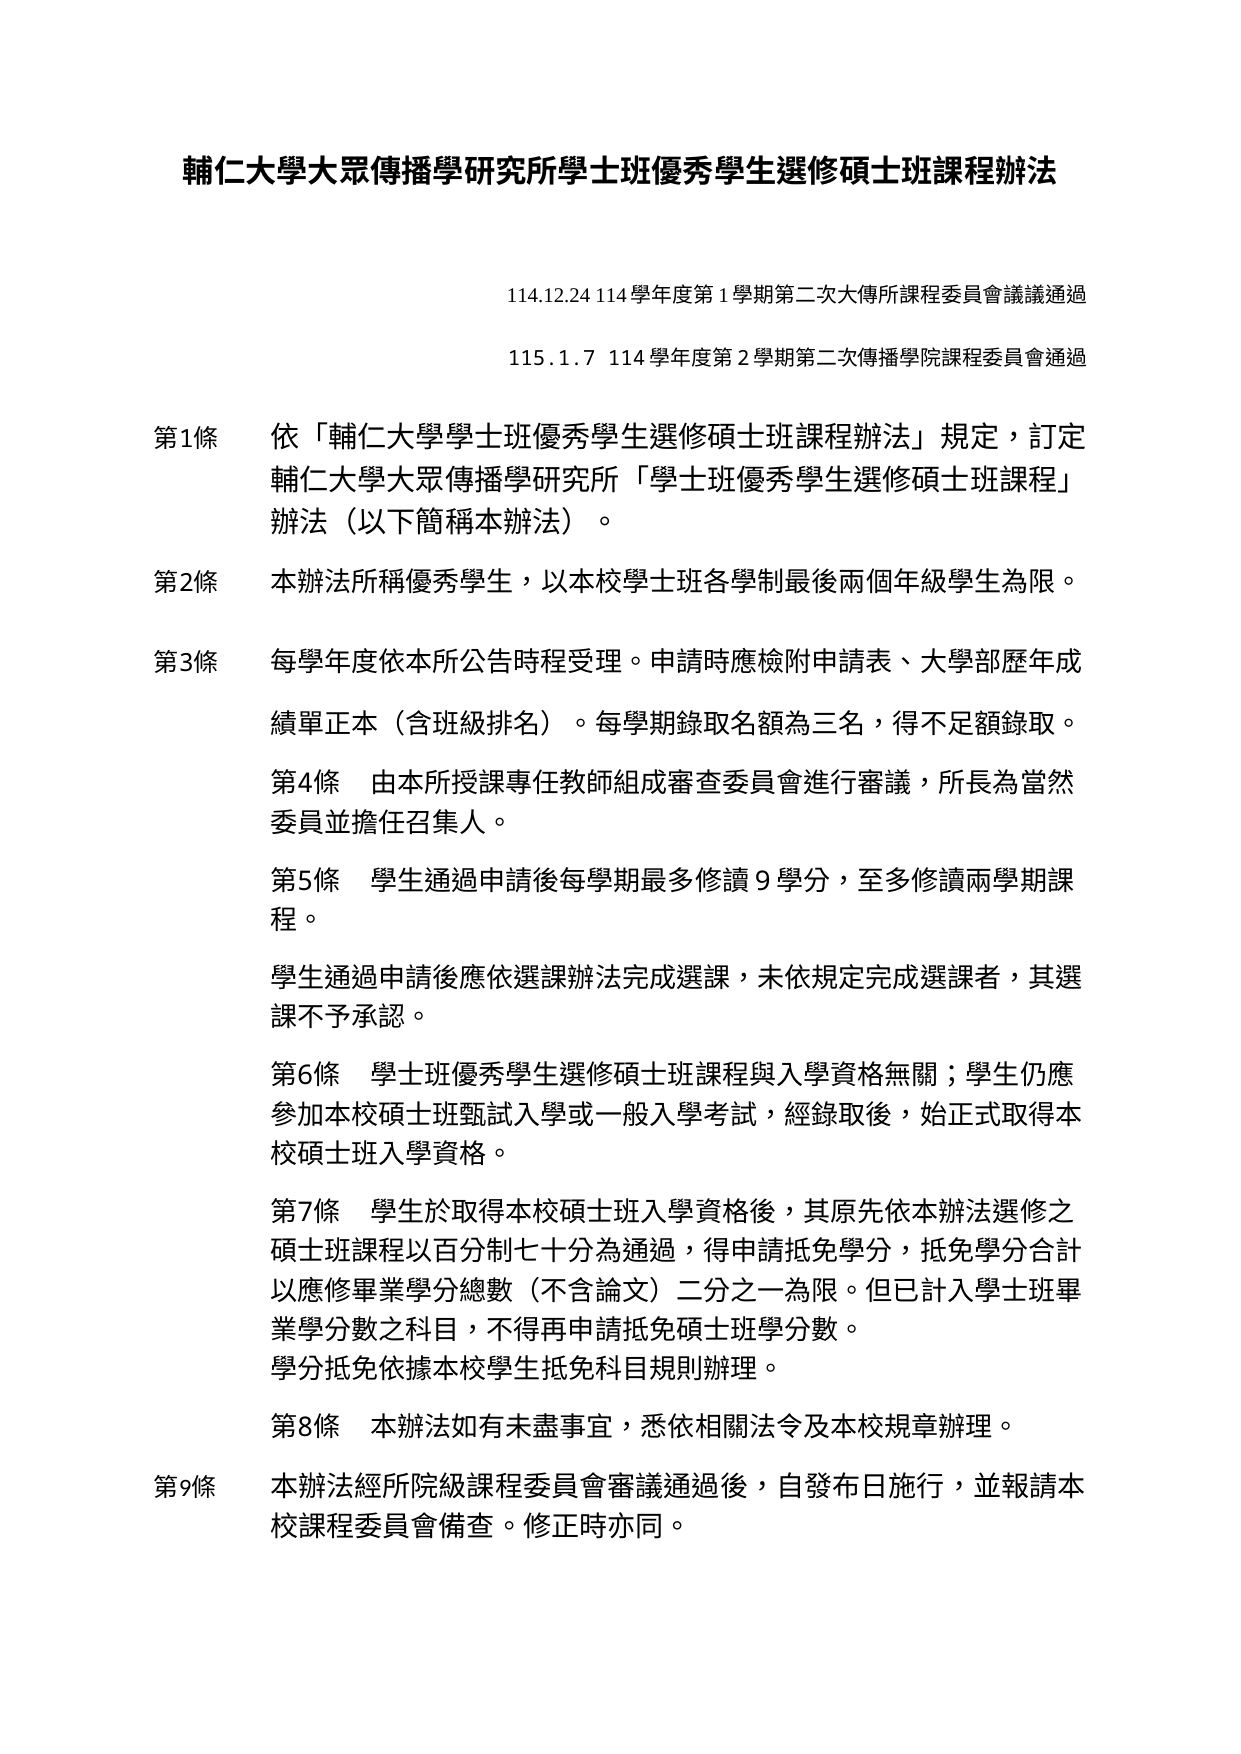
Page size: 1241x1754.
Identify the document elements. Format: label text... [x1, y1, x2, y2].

list 每學年度依本所公告時程受理。申請時應檢附申請表、大學部歷年成績單正本（含班級排名）。每學期錄取名額為三名，得不足額錄取。 [153, 617, 1087, 742]
list 依「輔仁大學學士班優秀學生選修碩士班課程辦法」規定，訂定輔仁大學大眾傳播學研究所「學士班優秀學生選修碩士班課程」辦法（以下簡稱本辦法）。 [153, 414, 1087, 541]
list 學生於取得本校碩士班入學資格後，其原先依本辦法選修之碩士班課程以百分制七十分為通過，得申請抵免學分，抵免學分合計以應修畢業學分總數（不含論文）二分之一為限。但已計入學士班畢業學分數之科目，不得再申請抵免碩士班學分數。 [270, 1190, 1087, 1347]
list 學生通過申請後每學期最多修讀9學分，至多修讀兩學期課程。 [270, 859, 1087, 937]
text 學生通過申請後應依選課辦法完成選課，未依規定完成選課者，其選課不予承認。 [270, 956, 1087, 1034]
list 本辦法經所院級課程委員會審議通過後，自發布日施行，並報請本校課程委員會備查。修正時亦同。 [153, 1463, 1087, 1545]
text 115.1.7 114學年度第2學期第二次傳播學院課程委員會通過 [153, 314, 1087, 377]
list 本辦法所稱優秀學生，以本校學士班各學制最後兩個年級學生為限。 [153, 559, 1087, 599]
list 由本所授課專任教師組成審查委員會進行審議，所長為當然委員並擔任召集人。 [270, 761, 1087, 840]
text 114.12.24 114學年度第1學期第二次大傳所課程委員會議議通過 [153, 252, 1087, 314]
list 學士班優秀學生選修碩士班課程與入學資格無關；學生仍應參加本校碩士班甄試入學或一般入學考試，經錄取後，始正式取得本校碩士班入學資格。 [270, 1053, 1087, 1171]
text 輔仁大學大眾傳播學研究所學士班優秀學生選修碩士班課程辦法 [153, 127, 1087, 189]
list 本辦法如有未盡事宜，悉依相關法令及本校規章辦理。 [270, 1405, 1087, 1444]
text 學分抵免依據本校學生抵免科目規則辦理。 [270, 1347, 1087, 1386]
